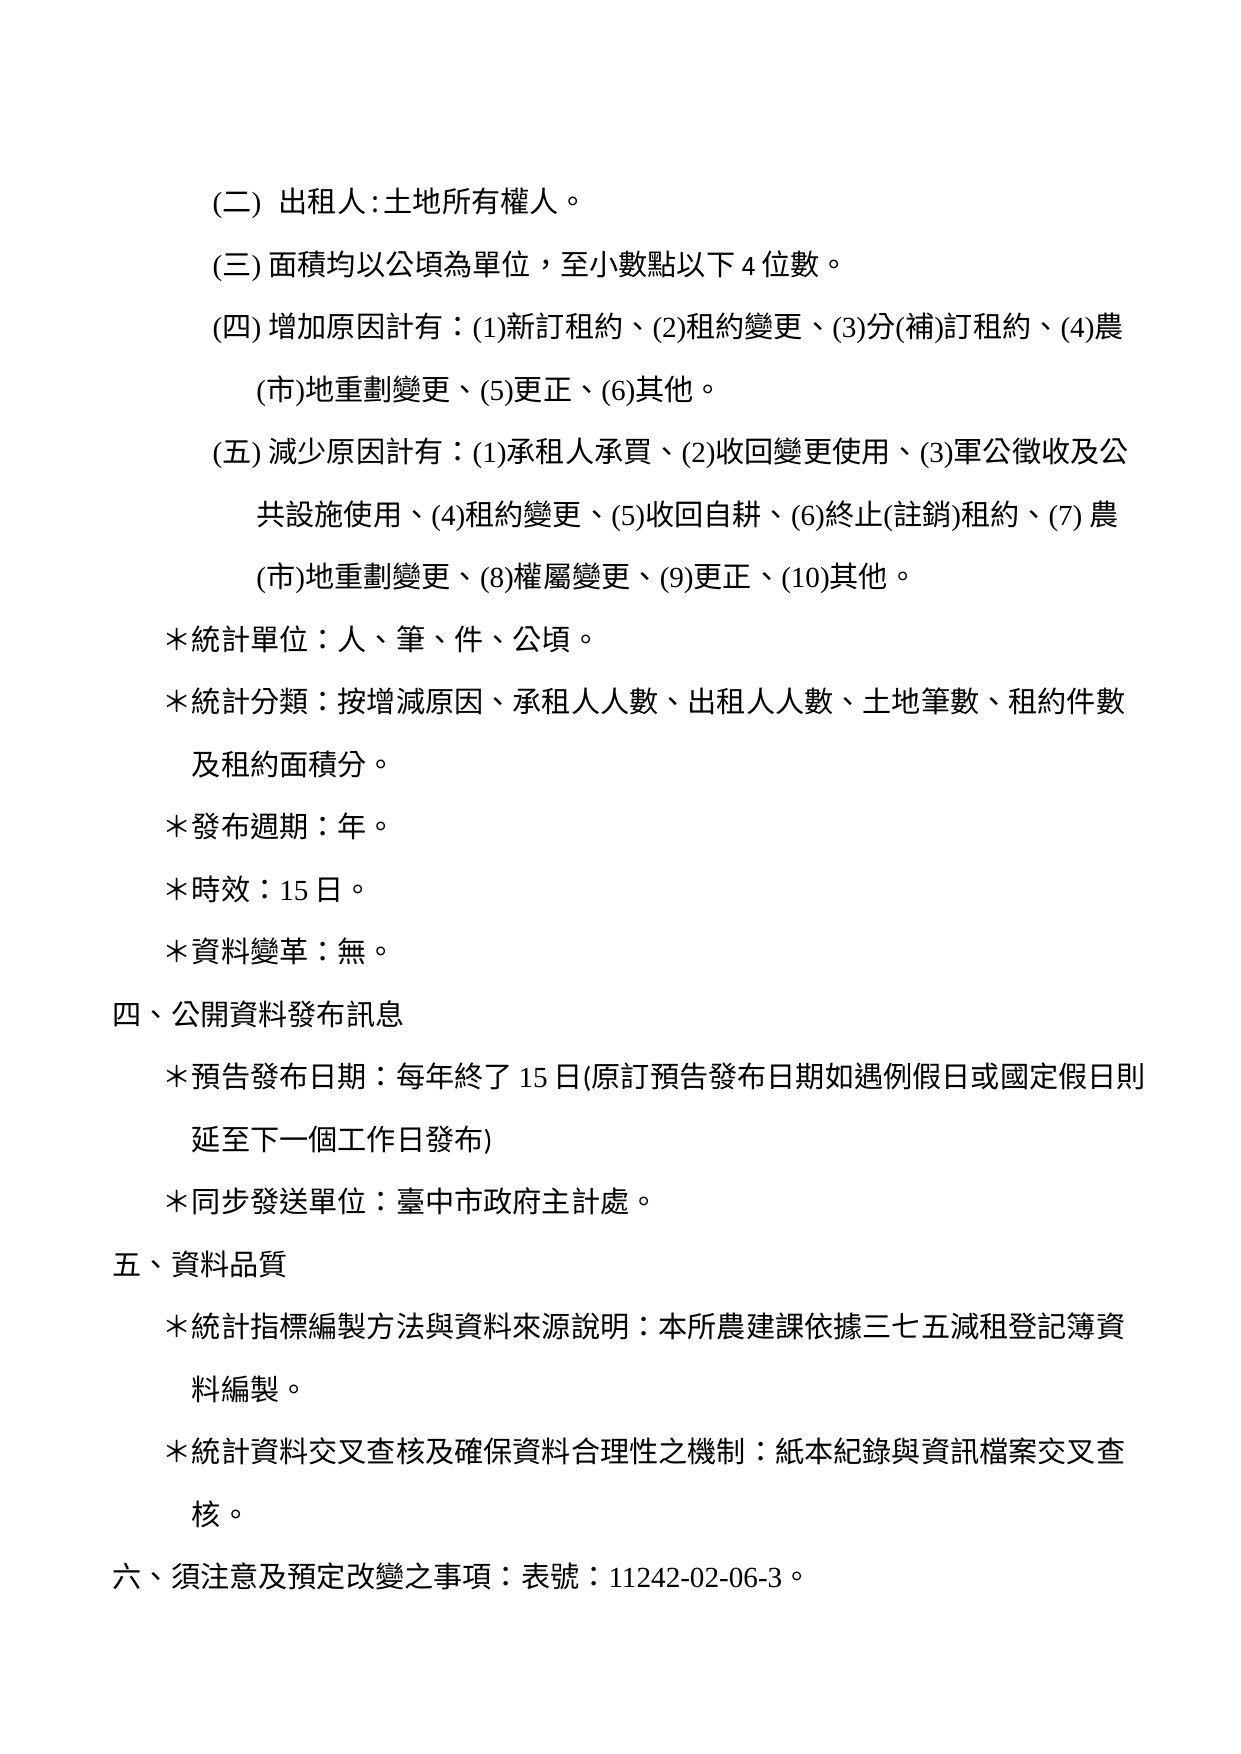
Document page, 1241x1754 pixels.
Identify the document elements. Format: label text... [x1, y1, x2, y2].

text ＊預告發布日期：每年終了15日(原訂預告發布日期如遇例假日或國定假日則延至下一個工作日發布) [162, 1033, 1152, 1158]
text ＊統計單位：人、筆、件、公頃。 [162, 596, 1152, 658]
text ＊統計資料交叉查核及確保資料合理性之機制：紙本紀錄與資訊檔案交叉查核。 [162, 1408, 1152, 1533]
text ＊統計指標編製方法與資料來源說明：本所農建課依據三七五減租登記簿資料編製。 [162, 1283, 1152, 1408]
text ＊時效：15日。 [162, 846, 1152, 908]
text (五) 減少原因計有：(1)承租人承買、(2)收回變更使用、(3)軍公徵收及公共設施使用、(4)租約變更、(5)收回自耕、(6)終止(註銷)租約、(7) 農(市)地重劃變更、(8)權屬變更、(9)更正、(10)其他。 [212, 408, 1152, 596]
text ＊統計分類：按增減原因、承租人人數、出租人人數、土地筆數、租約件數及租約面積分。 [162, 658, 1152, 783]
text ＊資料變革：無。 [162, 908, 1152, 971]
text 五、資料品質 [112, 1221, 1152, 1283]
text 四、公開資料發布訊息 [112, 971, 1152, 1033]
text ＊發布週期：年。 [162, 783, 1152, 846]
text (四) 增加原因計有：(1)新訂租約、(2)租約變更、(3)分(補)訂租約、(4)農(市)地重劃變更、(5)更正、(6)其他。 [212, 283, 1152, 408]
text ＊同步發送單位：臺中市政府主計處。 [162, 1158, 1152, 1221]
text (三) 面積均以公頃為單位，至小數點以下4位數。 [212, 221, 1152, 283]
text 六、須注意及預定改變之事項：表號：11242-02-06-3。 [112, 1533, 1152, 1596]
text (二) 出租人:土地所有權人。 [212, 158, 1152, 221]
